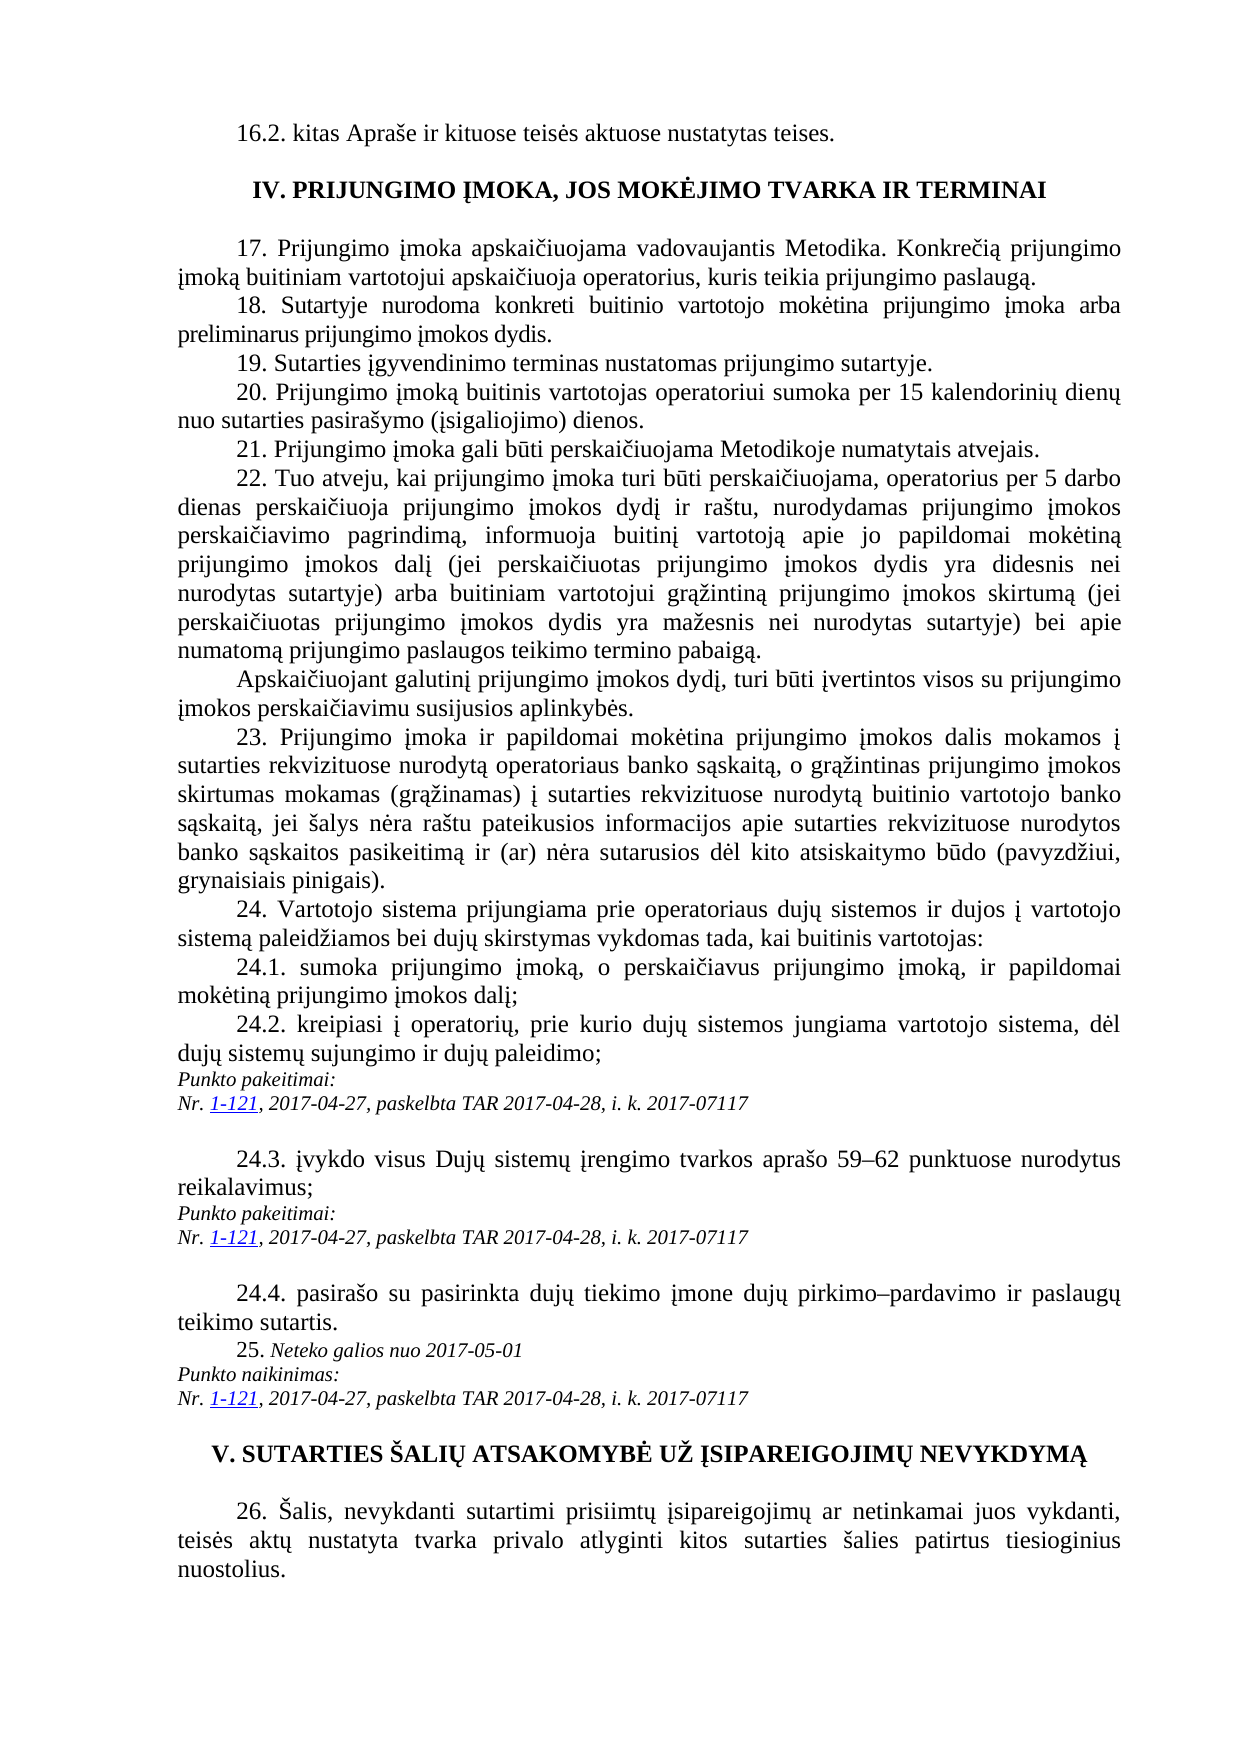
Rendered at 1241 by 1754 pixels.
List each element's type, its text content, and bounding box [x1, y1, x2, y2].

text Nr. 1-121, 2017-04-27, paskelbta TAR 2017-04-28, i. k. 2017-07117 [177, 1386, 1122, 1410]
text 18. Sutartyje nurodoma konkreti buitinio vartotojo mokėtina prijungimo įmoka arba preliminarus prijungimo įmokos dydis. [177, 291, 1122, 348]
text 24.2. kreipiasi į operatorių, prie kurio dujų sistemos jungiama vartotojo sistema, dėl dujų sistemų sujungimo ir dujų paleidimo; [177, 1009, 1122, 1067]
text Apskaičiuojant galutinį prijungimo įmokos dydį, turi būti įvertintos visos su prijungimo įmokos perskaičiavimu susijusios aplinkybės. [177, 664, 1122, 722]
text 16.2. kitas Apraše ir kituose teisės aktuose nustatytas teises. [177, 118, 1122, 147]
text Nr. 1-121, 2017-04-27, paskelbta TAR 2017-04-28, i. k. 2017-07117 [177, 1225, 1122, 1249]
text Punkto pakeitimai: [177, 1201, 1122, 1225]
text 24.4. pasirašo su pasirinkta dujų tiekimo įmone dujų pirkimo–pardavimo ir paslaugų teikimo sutartis. [177, 1278, 1122, 1336]
text 23. Prijungimo įmoka ir papildomai mokėtina prijungimo įmokos dalis mokamos į sutarties rekvizituose nurodytą operatoriaus banko sąskaitą, o grąžintinas prijungimo įmokos skirtumas mokamas (grąžinamas) į sutarties rekvizituose nurodytą buitinio vartotojo banko sąskaitą, jei šalys nėra raštu pateikusios informacijos apie sutarties rekvizituose nurodytos banko sąskaitos pasikeitimą ir (ar) nėra sutarusios dėl kito atsiskaitymo būdo (pavyzdžiui, grynaisiais pinigais). [177, 722, 1122, 894]
text 17. Prijungimo įmoka apskaičiuojama vadovaujantis Metodika. Konkrečią prijungimo įmoką buitiniam vartotojui apskaičiuoja operatorius, kuris teikia prijungimo paslaugą. [177, 233, 1122, 291]
text 21. Prijungimo įmoka gali būti perskaičiuojama Metodikoje numatytais atvejais. [177, 434, 1122, 463]
text Nr. 1-121, 2017-04-27, paskelbta TAR 2017-04-28, i. k. 2017-07117 [177, 1091, 1122, 1115]
text Punkto naikinimas: [177, 1362, 1122, 1386]
text 22. Tuo atveju, kai prijungimo įmoka turi būti perskaičiuojama, operatorius per 5 darbo dienas perskaičiuoja prijungimo įmokos dydį ir raštu, nurodydamas prijungimo įmokos perskaičiavimo pagrindimą, informuoja buitinį vartotoją apie jo papildomai mokėtiną prijungimo įmokos dalį (jei perskaičiuotas prijungimo įmokos dydis yra didesnis nei nurodytas sutartyje) arba buitiniam vartotojui grąžintiną prijungimo įmokos skirtumą (jei perskaičiuotas prijungimo įmokos dydis yra mažesnis nei nurodytas sutartyje) bei apie numatomą prijungimo paslaugos teikimo termino pabaigą. [177, 463, 1122, 664]
text V. sutarties šalių ATSAKOMYBĖ UŽ ĮSIPAREIGOJIMŲ NEVYKDYMĄ [177, 1439, 1122, 1468]
text IV. Prijungimo įmoka, jos mokėjimo tvarka ir terminai [177, 176, 1122, 204]
text 24.1. sumoka prijungimo įmoką, o perskaičiavus prijungimo įmoką, ir papildomai mokėtiną prijungimo įmokos dalį; [177, 952, 1122, 1009]
text 24.3. įvykdo visus Dujų sistemų įrengimo tvarkos aprašo 59–62 punktuose nurodytus reikalavimus; [177, 1144, 1122, 1201]
text 24. Vartotojo sistema prijungiama prie operatoriaus dujų sistemos ir dujos į vartotojo sistemą paleidžiamos bei dujų skirstymas vykdomas tada, kai buitinis vartotojas: [177, 894, 1122, 952]
text 20. Prijungimo įmoką buitinis vartotojas operatoriui sumoka per 15 kalendorinių dienų nuo sutarties pasirašymo (įsigaliojimo) dienos. [177, 377, 1122, 434]
text Punkto pakeitimai: [177, 1067, 1122, 1091]
text 25. Neteko galios nuo 2017-05-01 [177, 1336, 1122, 1362]
text 19. Sutarties įgyvendinimo terminas nustatomas prijungimo sutartyje. [177, 348, 1122, 377]
text 26. Šalis, nevykdanti sutartimi prisiimtų įsipareigojimų ar netinkamai juos vykdanti, teisės aktų nustatyta tvarka privalo atlyginti kitos sutarties šalies patirtus tiesioginius nuostolius. [177, 1496, 1122, 1583]
